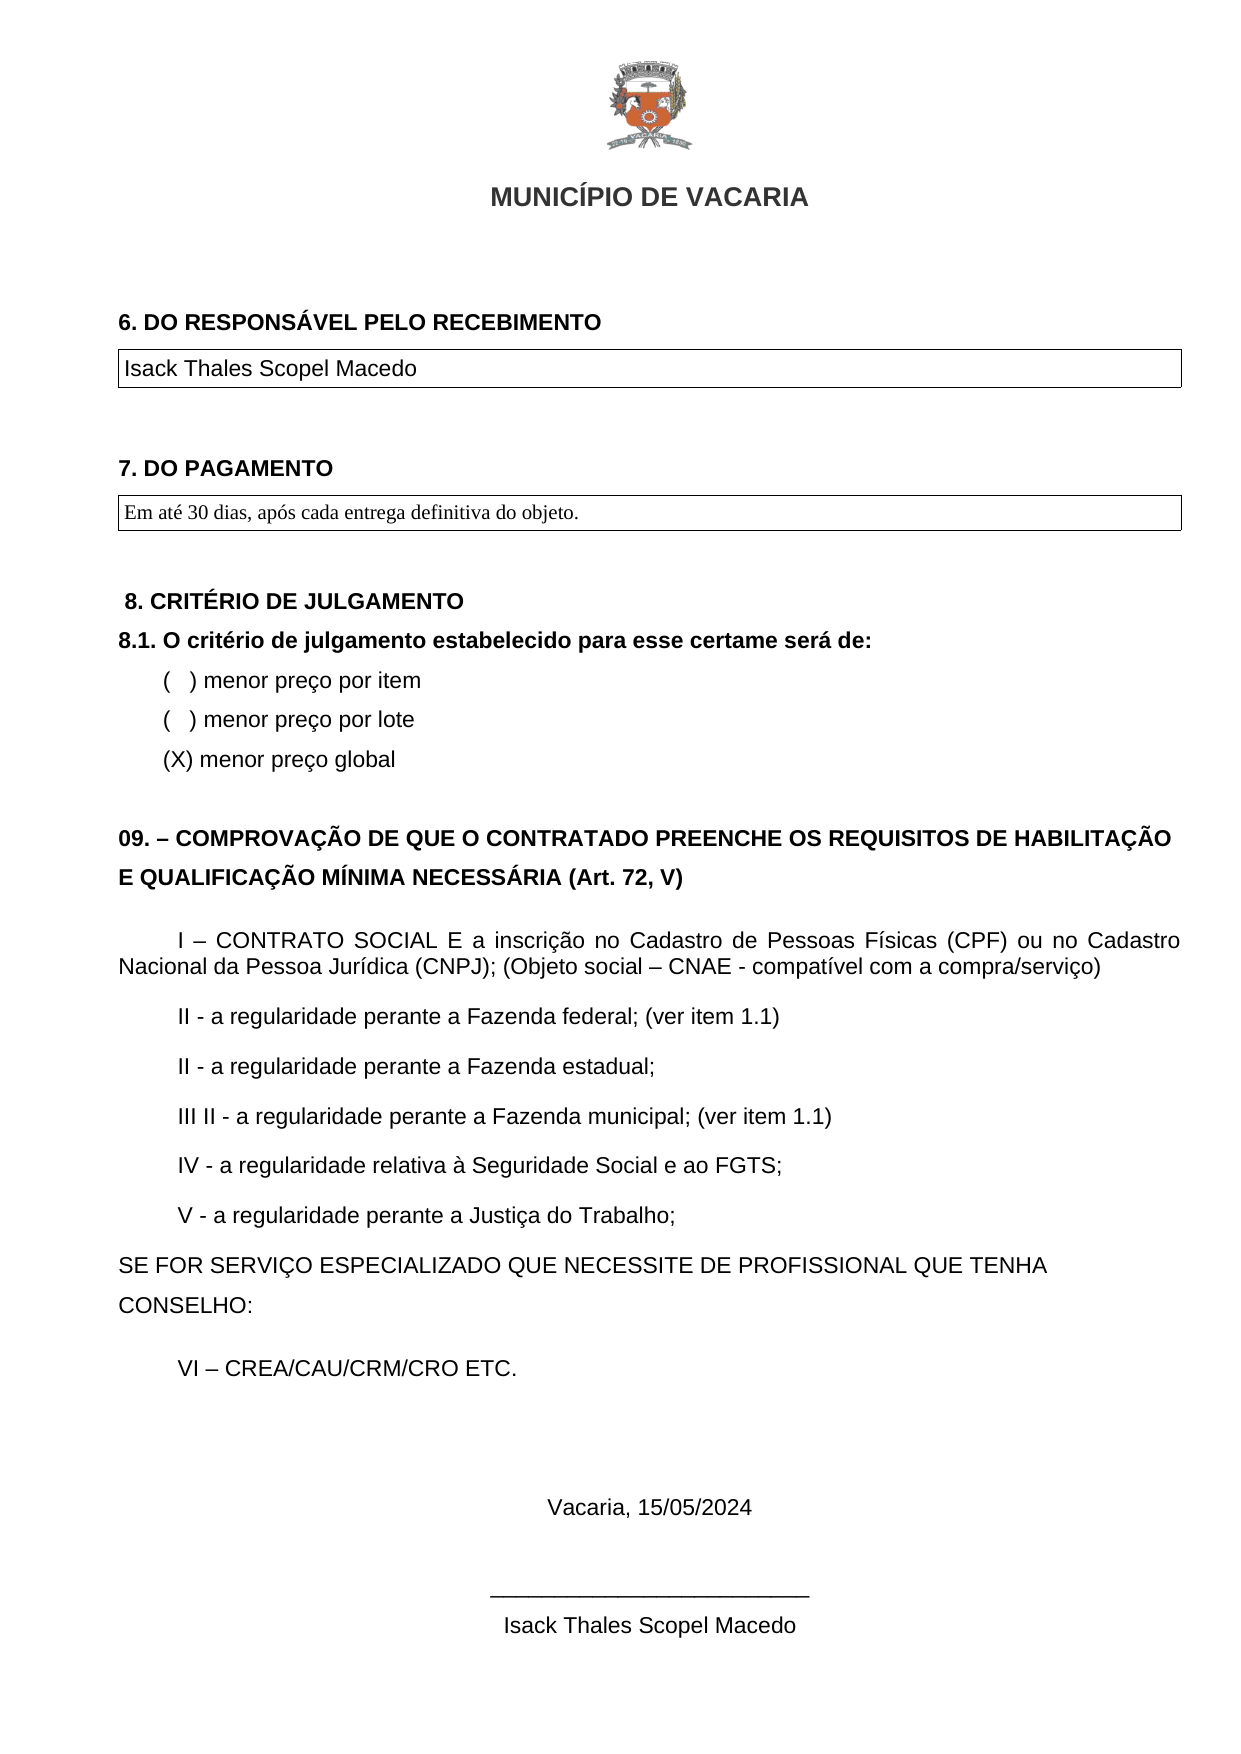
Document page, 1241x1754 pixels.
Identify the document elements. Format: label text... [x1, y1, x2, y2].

text III II - a regularidade perante a Fazenda municipal; (ver item 1.1) [118, 1103, 1181, 1129]
picture [606, 60, 693, 150]
text 8. CRITÉRIO DE JULGAMENTO [118, 588, 1181, 614]
list 09. – COMPROVAÇÃO DE QUE O CONTRATADO PREENCHE OS REQUISITOS DE HABILITAÇÃO E QUALIFICAÇÃO MÍNIMA NECESSÁRIA (Art. 72, V) [118, 824, 1181, 890]
table_header Em até 30 dias, após cada entrega definitiva do objeto. [119, 496, 1181, 530]
text VI – CREA/CAU/CRM/CRO ETC. [118, 1354, 1181, 1381]
table_header Isack Thales Scopel Macedo [119, 350, 1181, 387]
text II - a regularidade perante a Fazenda estadual; [118, 1053, 1181, 1079]
text ( ) menor preço por lote [118, 706, 1181, 732]
text Isack Thales Scopel Macedo [118, 1612, 1181, 1638]
text I – CONTRATO SOCIAL E a inscrição no Cadastro de Pessoas Físicas (CPF) ou no Cadastro Nacional da Pessoa Jurídica (CNPJ); (Objeto social – CNAE - compatível com a compra/serviço) [118, 927, 1181, 980]
list 7. DO PAGAMENTO [118, 455, 1181, 481]
text V - a regularidade perante a Justiça do Trabalho; [118, 1202, 1181, 1229]
text ( ) menor preço por item [118, 667, 1181, 693]
text SE FOR SERVIÇO ESPECIALIZADO QUE NECESSITE DE PROFISSIONAL QUE TENHA CONSELHO: [118, 1252, 1181, 1318]
text II - a regularidade perante a Fazenda federal; (ver item 1.1) [118, 1003, 1181, 1029]
text 8.1. O critério de julgamento estabelecido para esse certame será de: [118, 627, 1181, 653]
text IV - a regularidade relativa à Seguridade Social e ao FGTS; [118, 1152, 1181, 1179]
list 6. DO RESPONSÁVEL PELO RECEBIMENTO [118, 309, 1181, 336]
text (X) menor preço global [118, 746, 1181, 772]
text _________________________ [118, 1572, 1181, 1599]
text Vacaria, 15/05/2024 [118, 1493, 1181, 1520]
